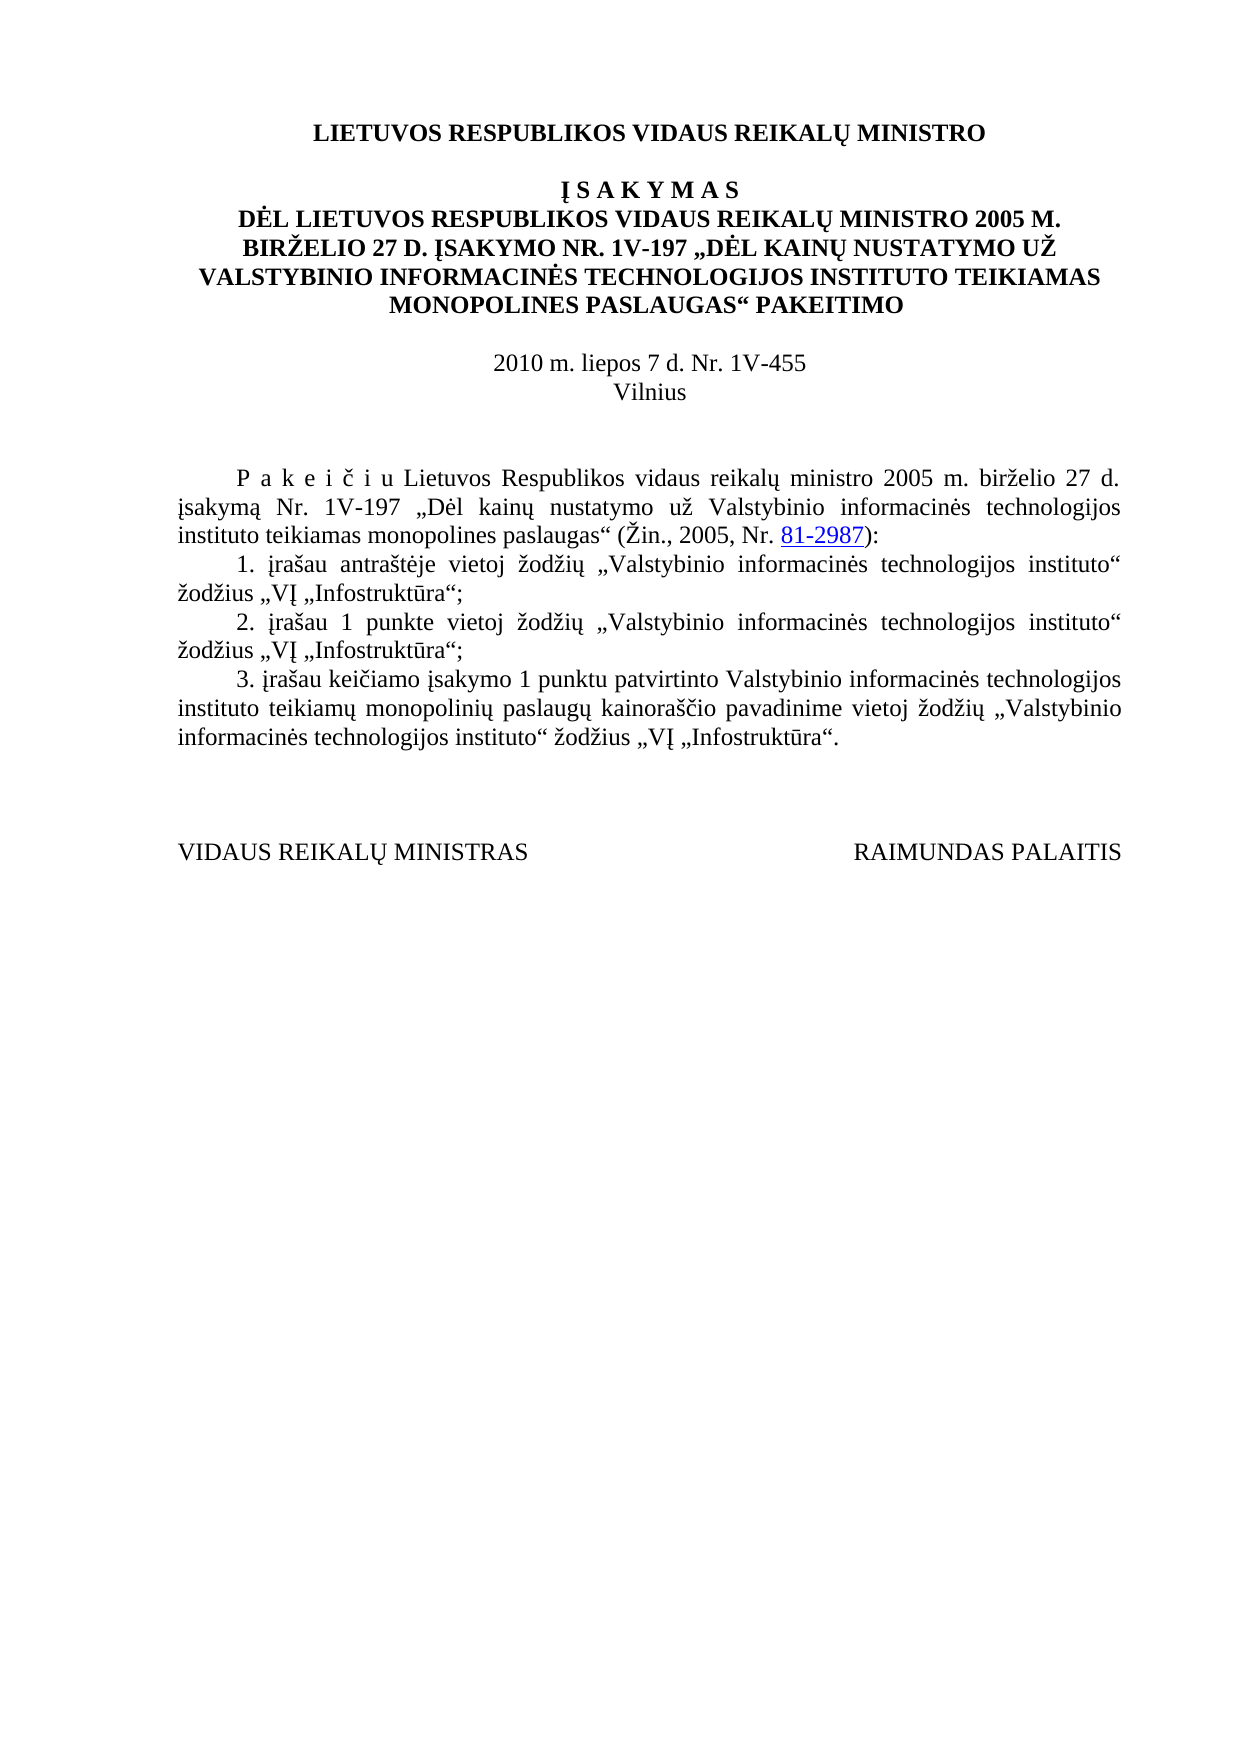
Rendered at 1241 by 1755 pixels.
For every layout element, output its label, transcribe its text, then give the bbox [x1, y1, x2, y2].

text 3. įrašau keičiamo įsakymo 1 punktu patvirtinto Valstybinio informacinės technologijos instituto teikiamų monopolinių paslaugų kainoraščio pavadinime vietoj žodžių „Valstybinio informacinės technologijos instituto“ žodžius „VĮ „Infostruktūra“. [177, 664, 1122, 751]
text P a k e i č i u Lietuvos Respublikos vidaus reikalų ministro 2005 m. birželio 27 d. įsakymą Nr. 1V-197 „Dėl kainų nustatymo už Valstybinio informacinės technologijos instituto teikiamas monopolines paslaugas“ (Žin., 2005, Nr. 81-2987): [177, 463, 1122, 549]
text Vidaus reikalų ministras Raimundas Palaitis [177, 837, 1122, 866]
text Vilnius [177, 377, 1122, 406]
text 2010 m. liepos 7 d. Nr. 1V-455 [177, 348, 1122, 377]
text 1. įrašau antraštėje vietoj žodžių „Valstybinio informacinės technologijos instituto“ žodžius „VĮ „Infostruktūra“; [177, 549, 1122, 607]
text 2. įrašau 1 punkte vietoj žodžių „Valstybinio informacinės technologijos instituto“ žodžius „VĮ „Infostruktūra“; [177, 607, 1122, 664]
text LIETUVOS RESPUBLIKOS VIDAUS REIKALŲ MINISTRO [177, 118, 1122, 147]
text Į S A K Y M A S [177, 176, 1122, 204]
text DĖL LIETUVOS RESPUBLIKOS VIDAUS REIKALŲ MINISTRO 2005 m. BIRŽELIO 27 d. ĮSAKYMO Nr. 1V-197 „DĖL KAINŲ NUSTATYMO UŽ VALSTYBINIO INFORMACINĖS TECHNOLOGIJOS INSTITUTO TEIKIAMAS MONOPOLINES PASLAUGAS“ PAKEITIMO [177, 204, 1122, 319]
